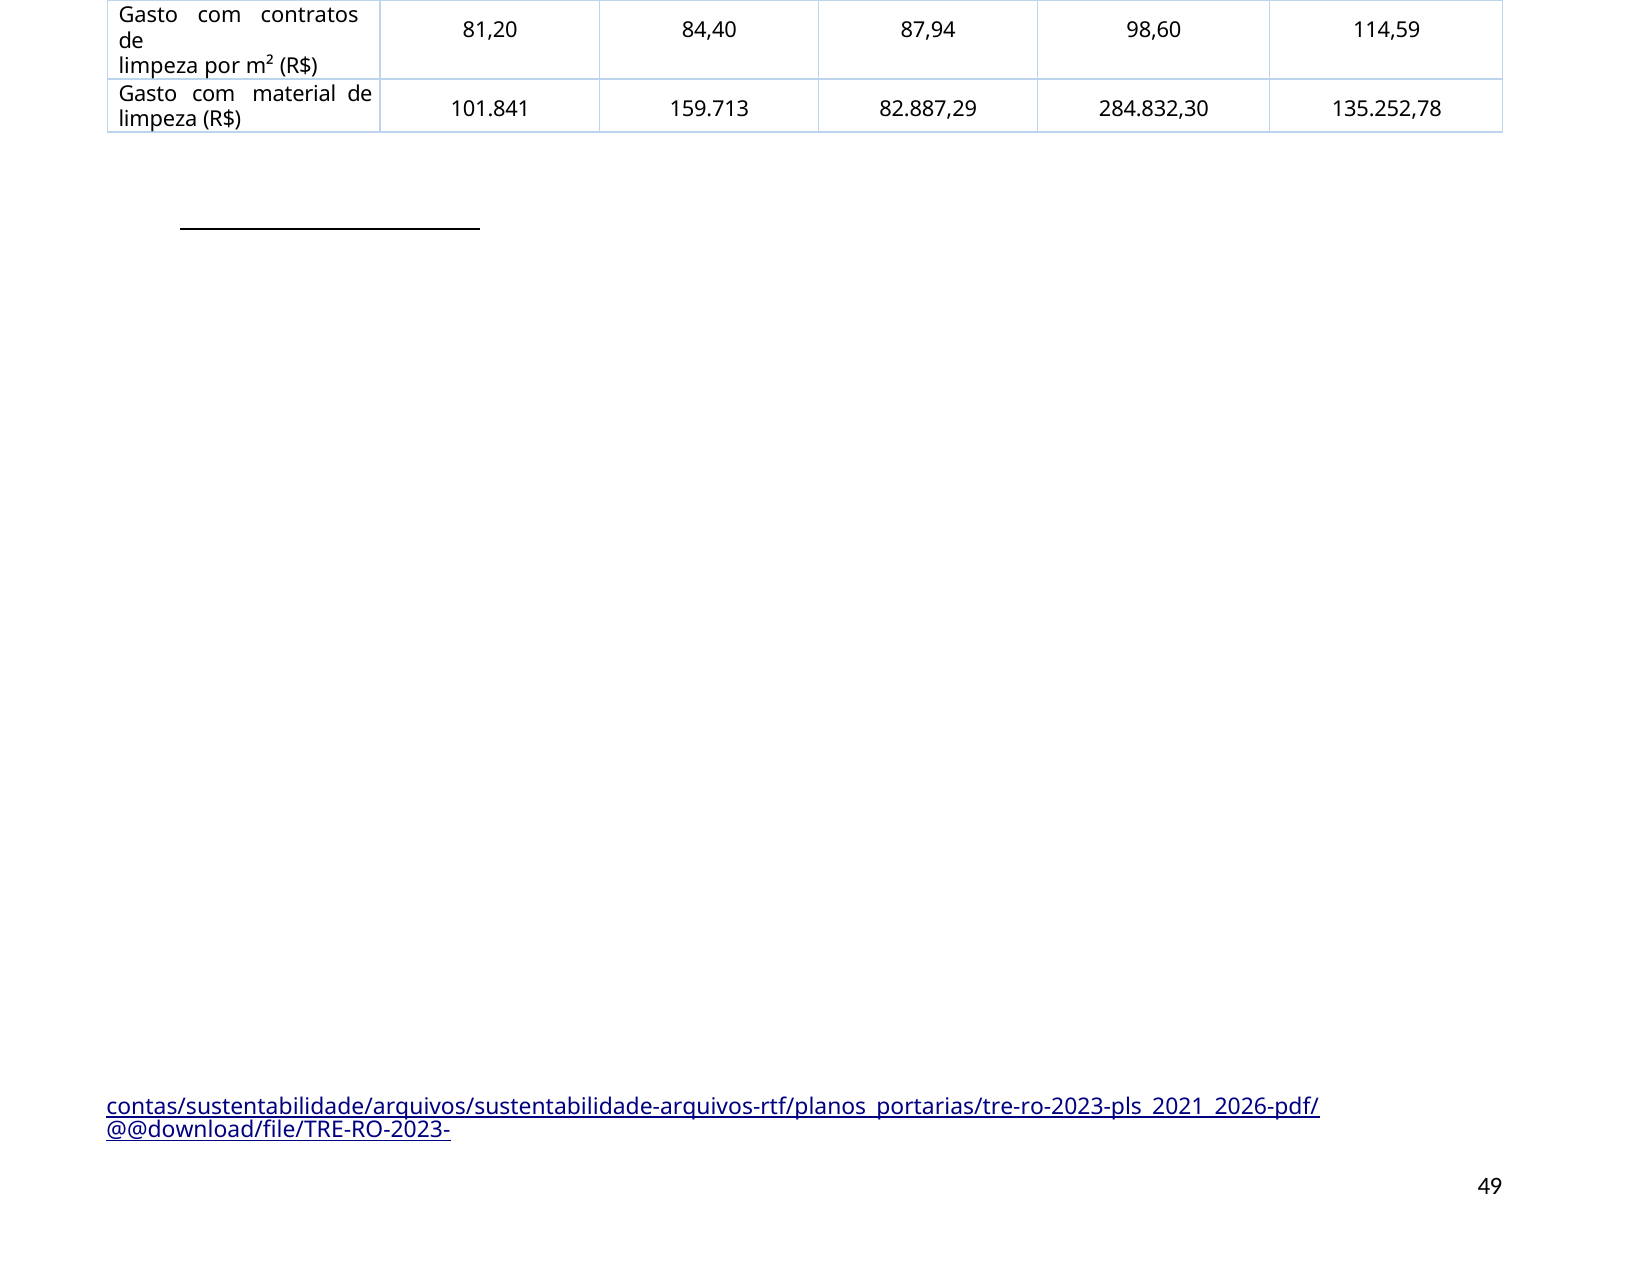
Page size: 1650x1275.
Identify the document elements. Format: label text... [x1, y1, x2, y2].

table_cell 101.841 [381, 80, 599, 131]
table_cell 114,59 [1270, 1, 1502, 78]
table_cell 84,40 [600, 1, 818, 78]
table_cell 98,60 [1038, 1, 1269, 78]
table_cell 81,20 [381, 1, 599, 78]
table_cell 135.252,78 [1270, 80, 1502, 131]
table_cell 284.832,30 [1038, 80, 1269, 131]
table_cell 87,94 [819, 1, 1037, 78]
table_cell 82.887,29 [819, 80, 1037, 131]
table_cell Gasto com contratos de limpeza por m² (R$) [108, 1, 379, 78]
table_cell Gasto com material de limpeza (R$) [108, 80, 379, 131]
table_cell 159.713 [600, 80, 818, 131]
